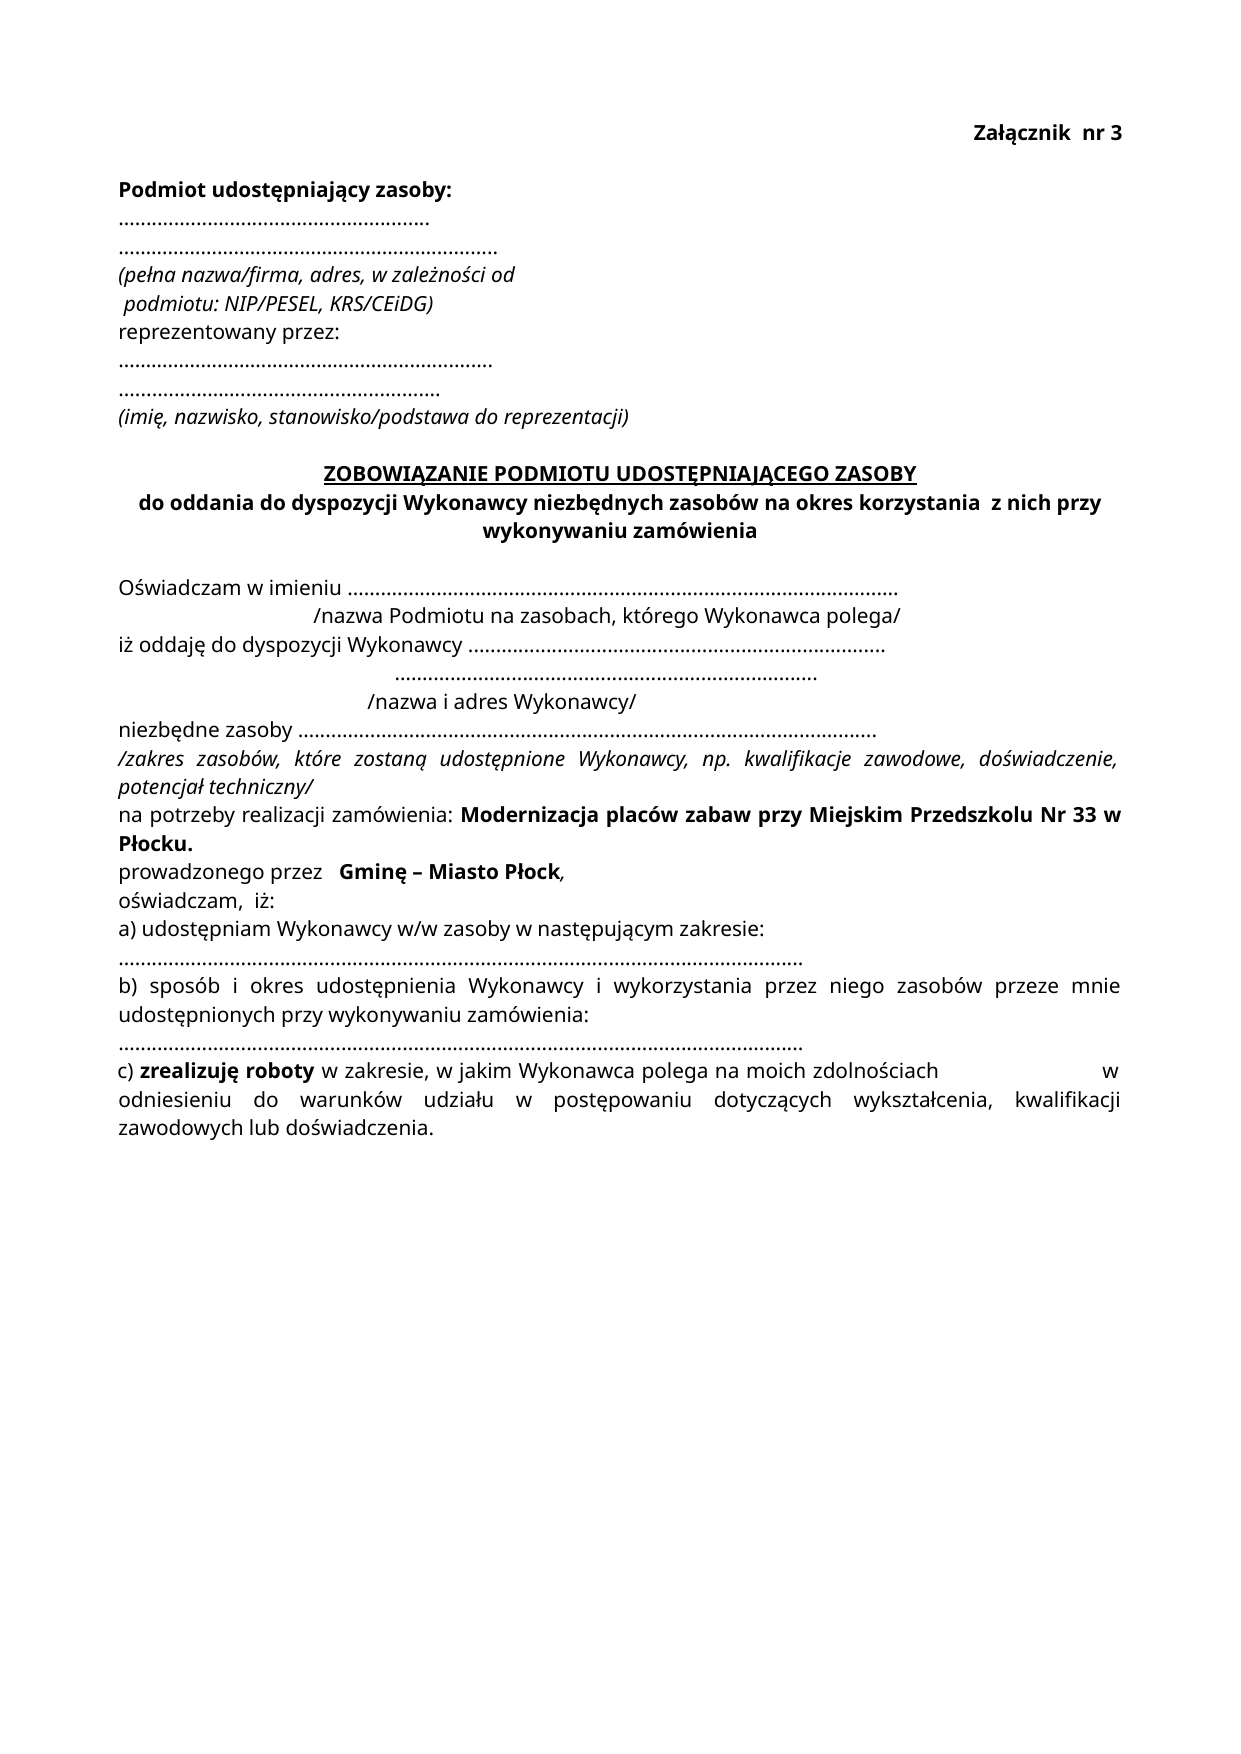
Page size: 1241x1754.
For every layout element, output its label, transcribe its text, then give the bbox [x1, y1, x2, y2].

text podmiotu: NIP/PESEL, KRS/CEiDG) [118, 289, 1122, 317]
text do oddania do dyspozycji Wykonawcy niezbędnych zasobów na okres korzystania z nich przy wykonywaniu zamówienia [118, 488, 1122, 545]
text ZOBOWIĄZANIE PODMIOTU UDOSTĘPNIAJĄCEGO ZASOBY [118, 459, 1122, 488]
text niezbędne zasoby …..................................................................................................... [118, 715, 1122, 744]
text oświadczam, iż: [118, 886, 1122, 914]
text (pełna nazwa/firma, adres, w zależności od [118, 260, 1122, 289]
text ……………………………………………................. [118, 346, 1122, 374]
text a) udostępniam Wykonawcy w/w zasoby w następującym zakresie: [118, 914, 1122, 943]
text …........................................................................................................................ [118, 1028, 1122, 1057]
text Oświadczam w imieniu …................................................................................................ [118, 573, 1122, 602]
text b) sposób i okres udostępnienia Wykonawcy i wykorzystania przez niego zasobów przeze mnie udostępnionych przy wykonywaniu zamówienia: [118, 971, 1122, 1028]
text …........................................................................................................................ [118, 943, 1122, 971]
text /zakres zasobów, które zostaną udostępnione Wykonawcy, np. kwalifikacje zawodowe, doświadczenie, potencjał techniczny/ [118, 744, 1122, 801]
text (imię, nazwisko, stanowisko/podstawa do reprezentacji) [118, 402, 1122, 431]
text .............……….................................... [118, 374, 1122, 402]
text na potrzeby realizacji zamówienia: Modernizacja placów zabaw przy Miejskim Przedszkolu Nr 33 w Płocku. [118, 801, 1122, 857]
text …………………………………………………............ [118, 232, 1122, 260]
text prowadzonego przez Gminę – Miasto Płock, [118, 857, 1122, 886]
text …..................................................... [118, 203, 1122, 232]
text …......................................................................... [118, 658, 1122, 687]
text c) zrealizuję roboty w zakresie, w jakim Wykonawca polega na moich zdolnościach w odniesieniu do warunków udziału w postępowaniu dotyczących wykształcenia, kwalifikacji zawodowych lub doświadczenia. [117, 1057, 1122, 1142]
text Załącznik nr 3 [118, 118, 1122, 147]
text iż oddaję do dyspozycji Wykonawcy ........................................................................... [118, 630, 1122, 658]
text reprezentowany przez: [118, 317, 1122, 346]
text /nazwa Podmiotu na zasobach, którego Wykonawca polega/ [118, 602, 1122, 630]
text /nazwa i adres Wykonawcy/ [118, 687, 1122, 715]
text Podmiot udostępniający zasoby: [118, 175, 1122, 203]
